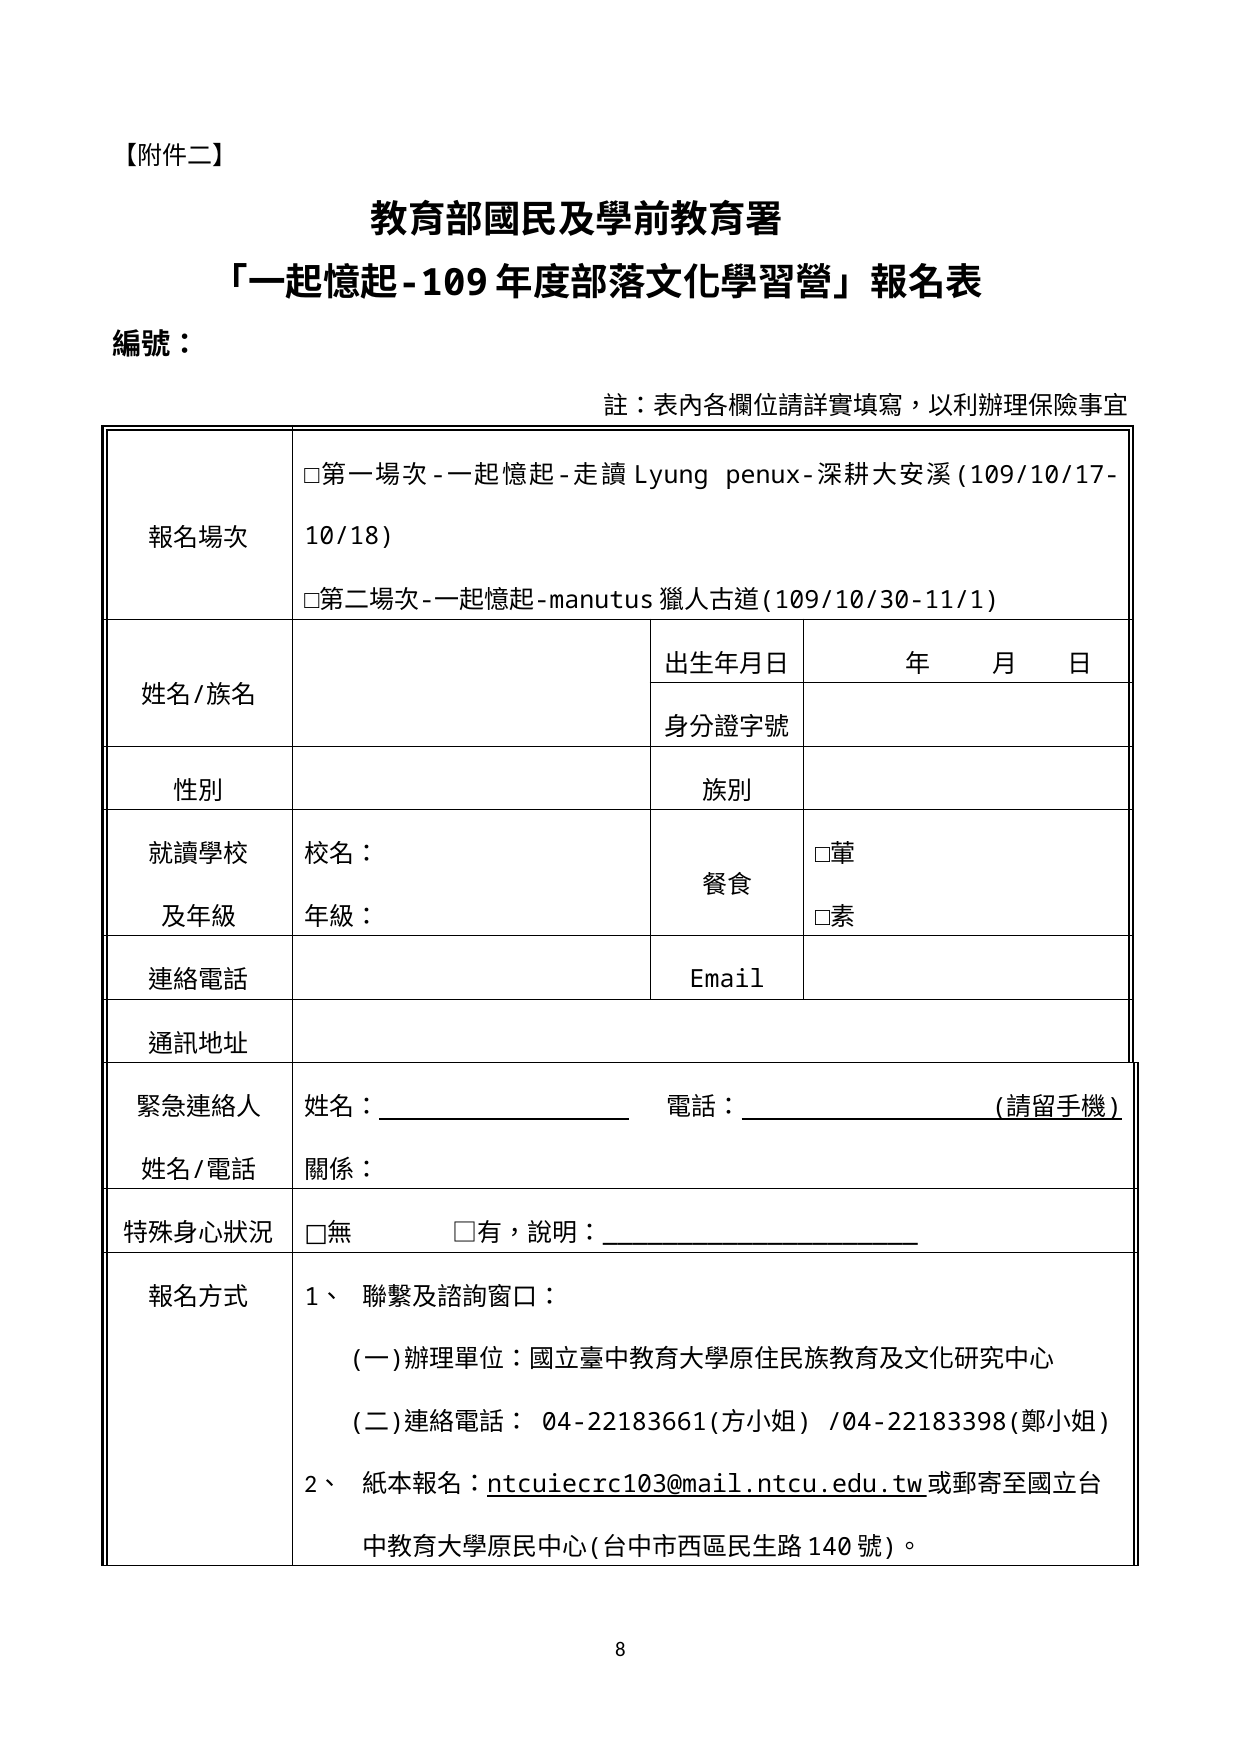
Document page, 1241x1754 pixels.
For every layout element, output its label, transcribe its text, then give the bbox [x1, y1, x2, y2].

table_cell 就讀學校 及年級 [108, 810, 292, 935]
table_cell 姓名： 電話： (請留手機) 關係： [293, 1063, 1133, 1188]
table_cell 校名： 年級： [293, 810, 650, 935]
table_cell 連絡電話 [108, 936, 292, 999]
table_cell 餐食 [651, 810, 803, 935]
table_cell 年 月 日 [804, 620, 1128, 682]
table_cell 聯繫及諮詢窗口： (一)辦理單位：國立臺中教育大學原住民族教育及文化研究中心 (二)連絡電話： 04-22183661(方小姐) /04-22183398(鄭小姐) 紙本報名：ntcuiecrc103@mail.ntcu.edu.tw或郵寄至國立台中教育大學原民中心(台中市西區民生路140號)。 線上報名：https://forms.gle/1gPRaBRnB1qcBTuS7 [293, 1253, 1133, 1565]
table_cell [804, 936, 1128, 999]
table_cell □無 □有，說明：_____________________ [293, 1189, 1133, 1252]
table_header 報名場次 [108, 431, 292, 618]
text 「一起憶起-109年度部落文化學習營」報名表 [112, 237, 1013, 300]
table_cell 通訊地址 [108, 1000, 292, 1062]
table_cell [293, 1000, 1128, 1062]
table_cell 特殊身心狀況 [108, 1189, 292, 1252]
table_cell [804, 747, 1128, 809]
table_header □第一場次-一起憶起-走讀Lyung penux-深耕大安溪(109/10/17-10/18) □第二場次-一起憶起-manutus獵人古道(109/10/30-11/1) [293, 431, 1128, 618]
table_cell 報名方式 [108, 1253, 292, 1565]
text 【附件二】 [112, 112, 1013, 175]
table_cell [293, 620, 650, 746]
table_cell 性別 [108, 747, 292, 809]
text 教育部國民及學前教育署 [112, 175, 1013, 237]
table_cell [293, 936, 650, 999]
table_cell [293, 747, 650, 809]
table_cell 緊急連絡人 姓名/電話 [108, 1063, 292, 1188]
text 註：表內各欄位請詳實填寫，以利辦理保險事宜 [112, 362, 1128, 425]
table_cell Email [651, 936, 803, 999]
table_cell 族別 [651, 747, 803, 809]
table_cell 出生年月日 [651, 620, 803, 682]
text 編號： [112, 300, 1128, 362]
table_cell 身分證字號 [651, 683, 803, 746]
table_cell [804, 683, 1128, 746]
table_cell 姓名/族名 [108, 620, 292, 746]
table_cell □葷 □素 [804, 810, 1128, 935]
